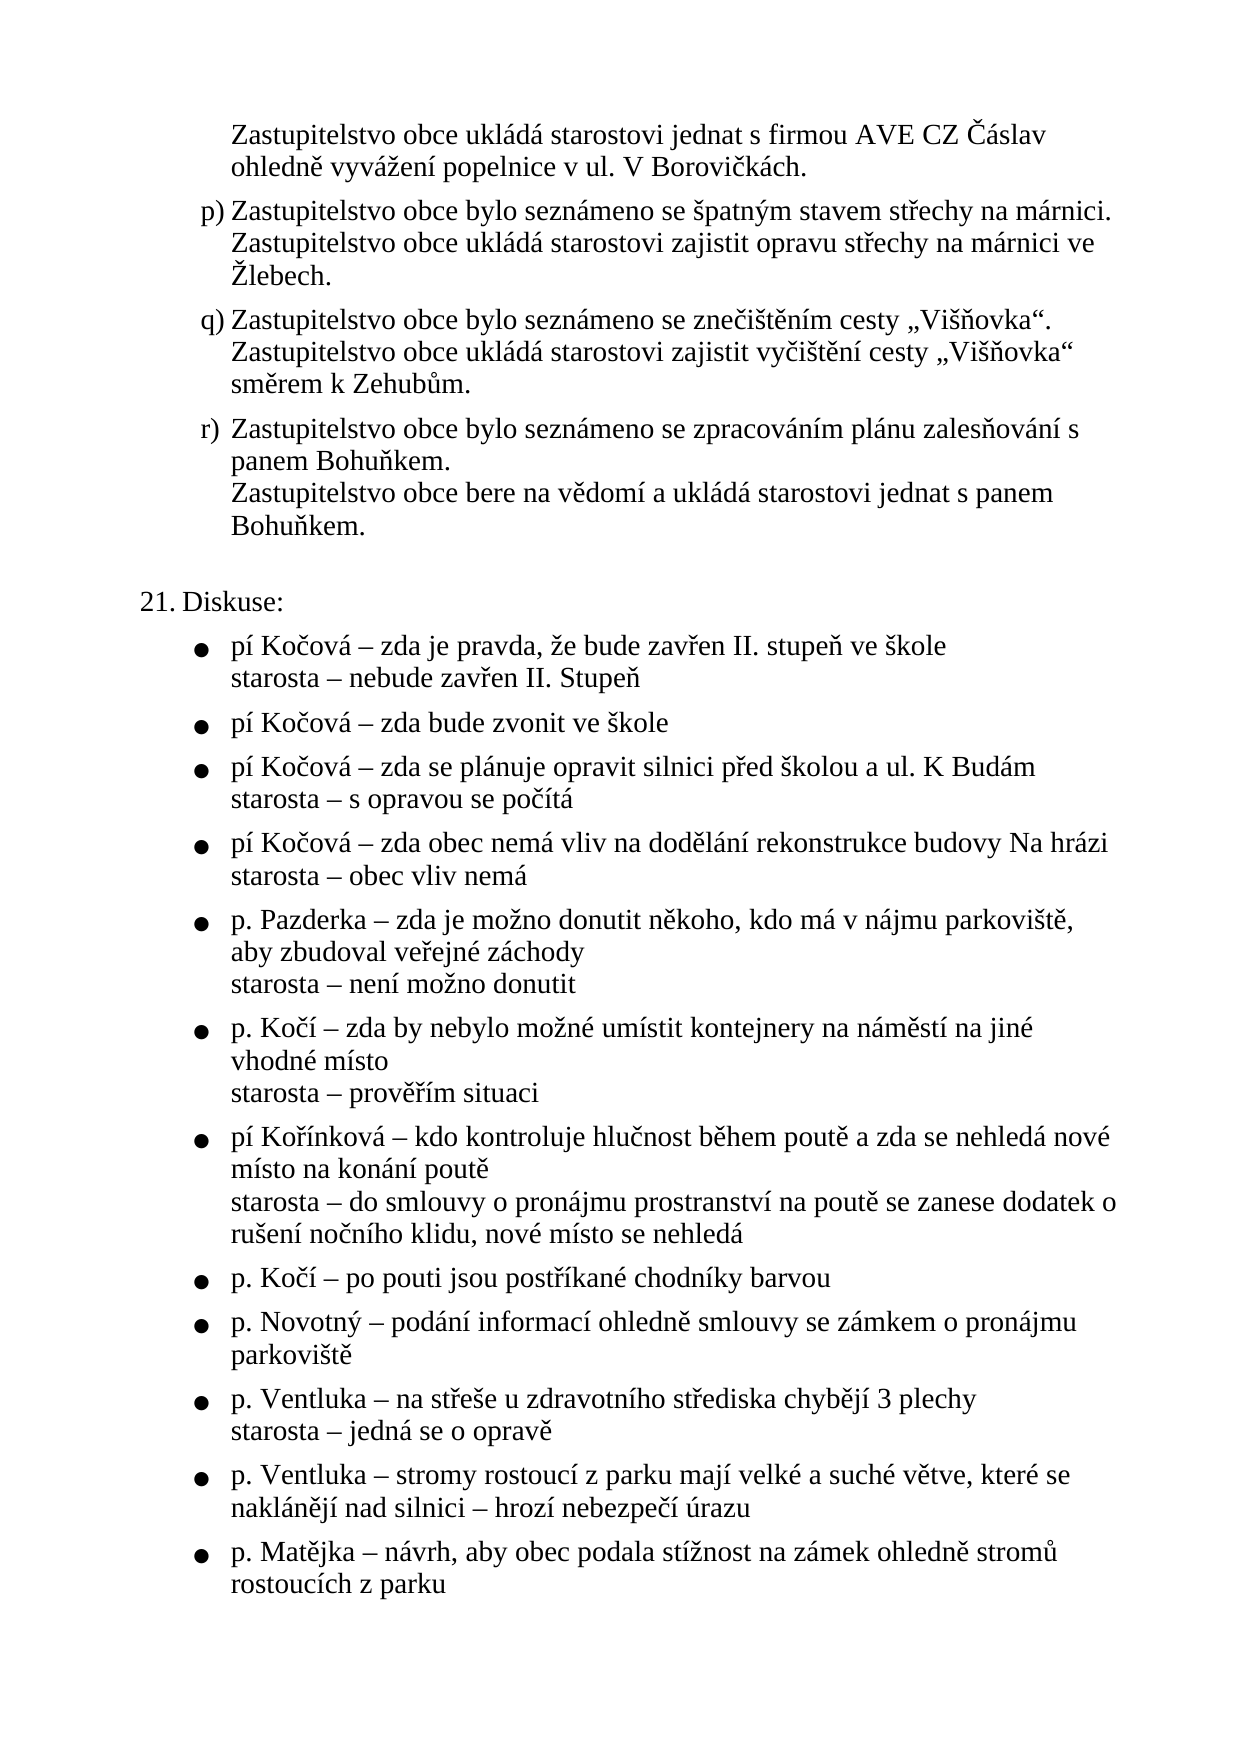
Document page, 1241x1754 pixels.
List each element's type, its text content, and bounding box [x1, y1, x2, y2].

list Zastupitelstvo obce bylo seznámeno se špatným stavem střechy na márnici. Zastupitelstvo obce ukládá starostovi zajistit opravu střechy na márnici ve Žlebech. [193, 194, 1122, 291]
list p. Matějka – návrh, aby obec podala stížnost na zámek ohledně stromů rostoucích z parku [193, 1535, 1122, 1600]
list pí Kočová – zda je pravda, že bude zavřen II. stupeň ve škole starosta – nebude zavřen II. Stupeň [193, 629, 1122, 694]
list pí Kočová – zda se plánuje opravit silnici před školou a ul. K Budám starosta – s opravou se počítá [193, 750, 1122, 815]
list p. Kočí – po pouti jsou postříkané chodníky barvou [193, 1262, 1122, 1294]
list pí Kočová – zda bude zvonit ve škole [193, 706, 1122, 738]
list pí Kořínková – kdo kontroluje hlučnost během poutě a zda se nehledá nové místo na konání poutě starosta – do smlouvy o pronájmu prostranství na poutě se zanese dodatek o rušení nočního klidu, nové místo se nehledá [193, 1121, 1122, 1250]
list Diskuse: [132, 585, 1122, 618]
list p. Ventluka – stromy rostoucí z parku mají velké a suché větve, které se naklánějí nad silnici – hrozí nebezpečí úrazu [193, 1459, 1122, 1523]
list Zastupitelstvo obce bylo seznámeno se zpracováním plánu zalesňování s panem Bohuňkem. Zastupitelstvo obce bere na vědomí a ukládá starostovi jednat s panem Bohuňkem. [193, 412, 1122, 541]
list Zastupitelstvo obce ukládá starostovi jednat s firmou AVE CZ Čáslav ohledně vyvážení popelnice v ul. V Borovičkách. [193, 118, 1122, 183]
list pí Kočová – zda obec nemá vliv na dodělání rekonstrukce budovy Na hrázi starosta – obec vliv nemá [193, 827, 1122, 891]
list p. Kočí – zda by nebylo možné umístit kontejnery na náměstí na jiné vhodné místo starosta – prověřím situaci [193, 1012, 1122, 1109]
list p. Novotný – podání informací ohledně smlouvy se zámkem o pronájmu parkoviště [193, 1306, 1122, 1370]
list p. Ventluka – na střeše u zdravotního střediska chybějí 3 plechy starosta – jedná se o opravě [193, 1382, 1122, 1447]
list Zastupitelstvo obce bylo seznámeno se znečištěním cesty „Višňovka“. Zastupitelstvo obce ukládá starostovi zajistit vyčištění cesty „Višňovka“ směrem k Zehubům. [193, 303, 1122, 400]
list p. Pazderka – zda je možno donutit někoho, kdo má v nájmu parkoviště, aby zbudoval veřejné záchody starosta – není možno donutit [193, 903, 1122, 1000]
